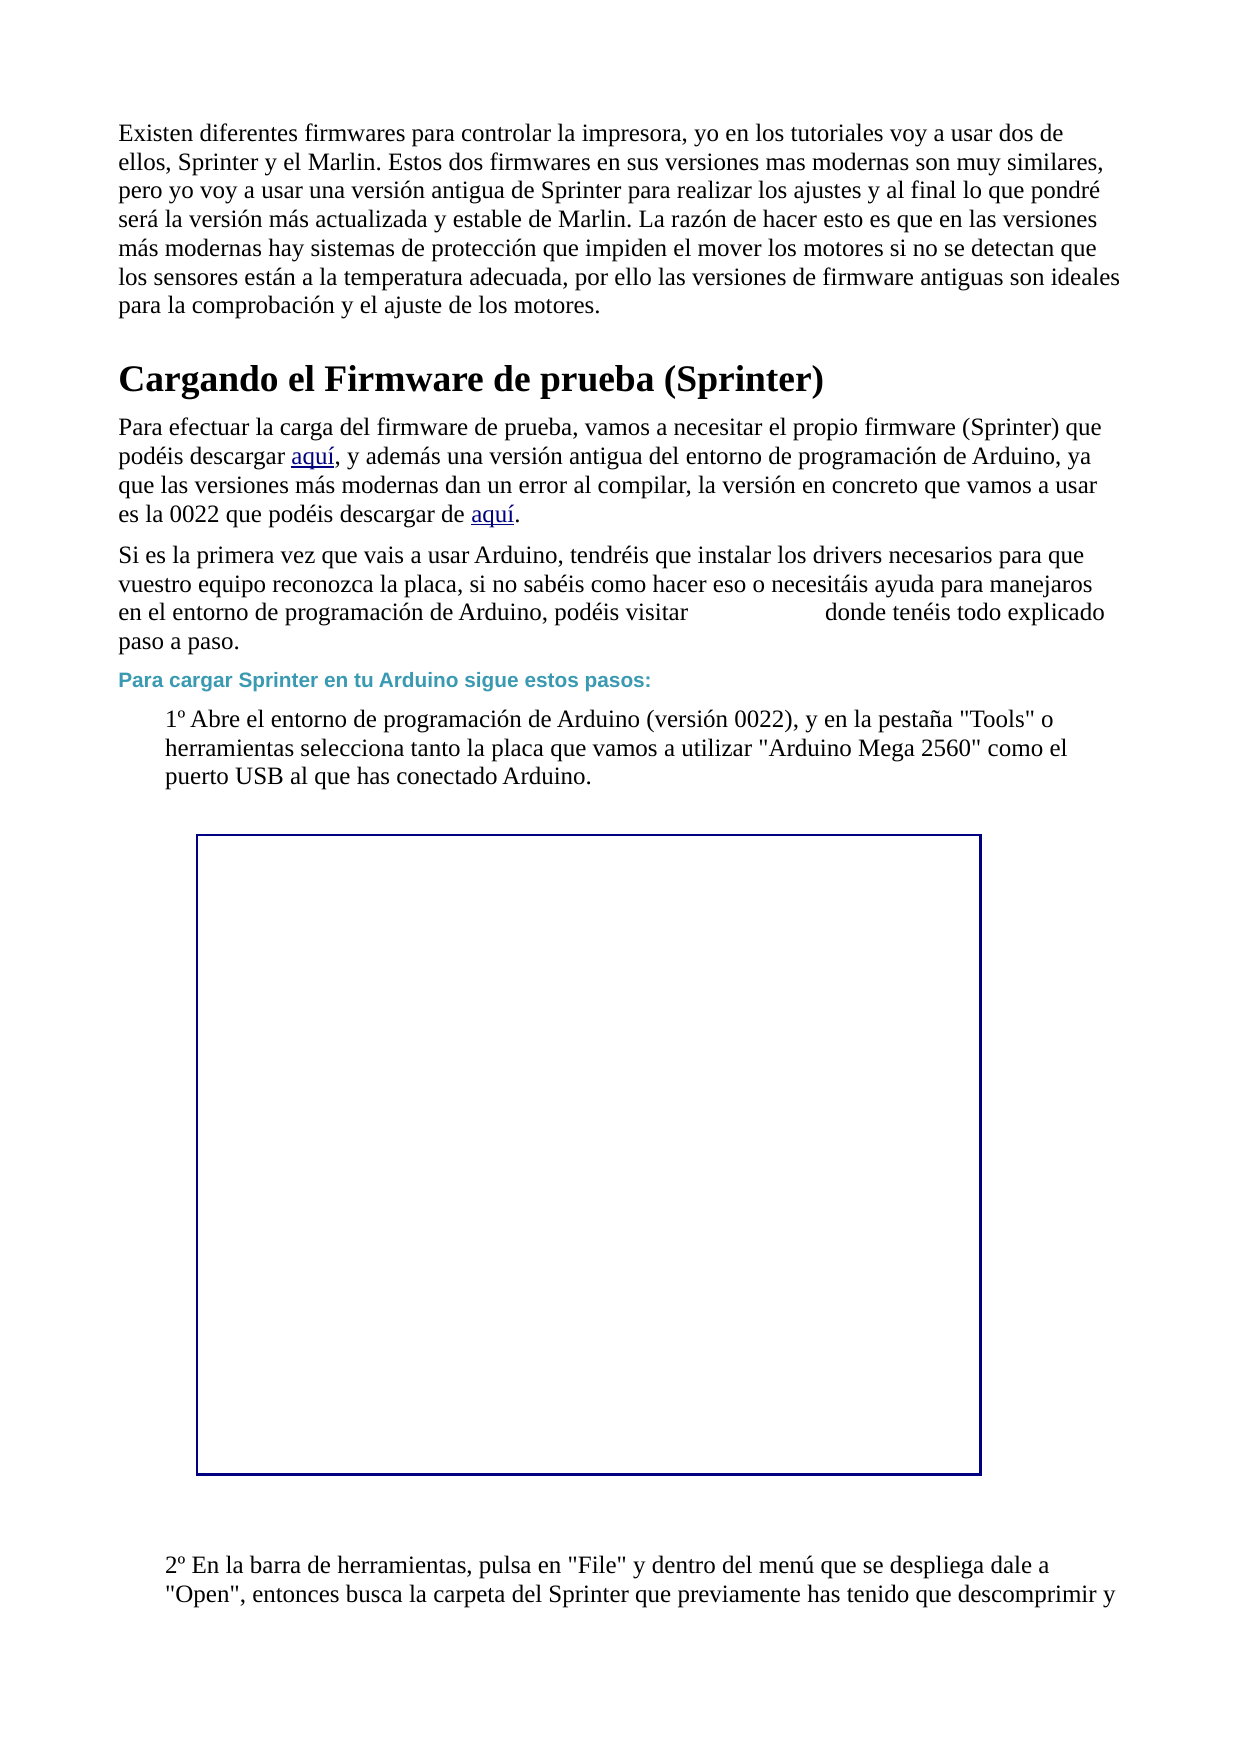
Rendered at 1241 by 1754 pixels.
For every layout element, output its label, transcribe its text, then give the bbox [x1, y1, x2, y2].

text 2º En la barra de herramientas, pulsa en "File" y dentro del menú que se despliega dale a "Open", entonces busca la carpeta del Sprinter que previamente has tenido que descomprimir y [165, 1551, 1122, 1608]
text Para efectuar la carga del firmware de prueba, vamos a necesitar el propio firmware (Sprinter) que podéis descargar aquí, y además una versión antigua del entorno de programación de Arduino, ya que las versiones más modernas dan un error al compilar, la versión en concreto que vamos a usar es la 0022 que podéis descargar de aquí. [118, 412, 1122, 527]
subtitle Cargando el Firmware de prueba (Sprinter) [118, 357, 1122, 400]
text Para cargar Sprinter en tu Arduino sigue estos pasos: [118, 667, 1122, 691]
text 1º Abre el entorno de programación de Arduino (versión 0022), y en la pestaña "Tools" o herramientas selecciona tanto la placa que vamos a utilizar "Arduino Mega 2560" como el puerto USB al que has conectado Arduino. [165, 704, 1122, 790]
text Si es la primera vez que vais a usar Arduino, tendréis que instalar los drivers necesarios para que vuestro equipo reconozca la placa, si no sabéis como hacer eso o necesitáis ayuda para manejaros en el entorno de programación de Arduino, podéis visitar esta sección donde tenéis todo explicado paso a paso. [118, 540, 1122, 655]
text Existen diferentes firmwares para controlar la impresora, yo en los tutoriales voy a usar dos de ellos, Sprinter y el Marlin. Estos dos firmwares en sus versiones mas modernas son muy similares, pero yo voy a usar una versión antigua de Sprinter para realizar los ajustes y al final lo que pondré será la versión más actualizada y estable de Marlin. La razón de hacer esto es que en las versiones más modernas hay sistemas de protección que impiden el mover los motores si no se detectan que los sensores están a la temperatura adecuada, por ello las versiones de firmware antiguas son ideales para la comprobación y el ajuste de los motores. [118, 118, 1122, 319]
